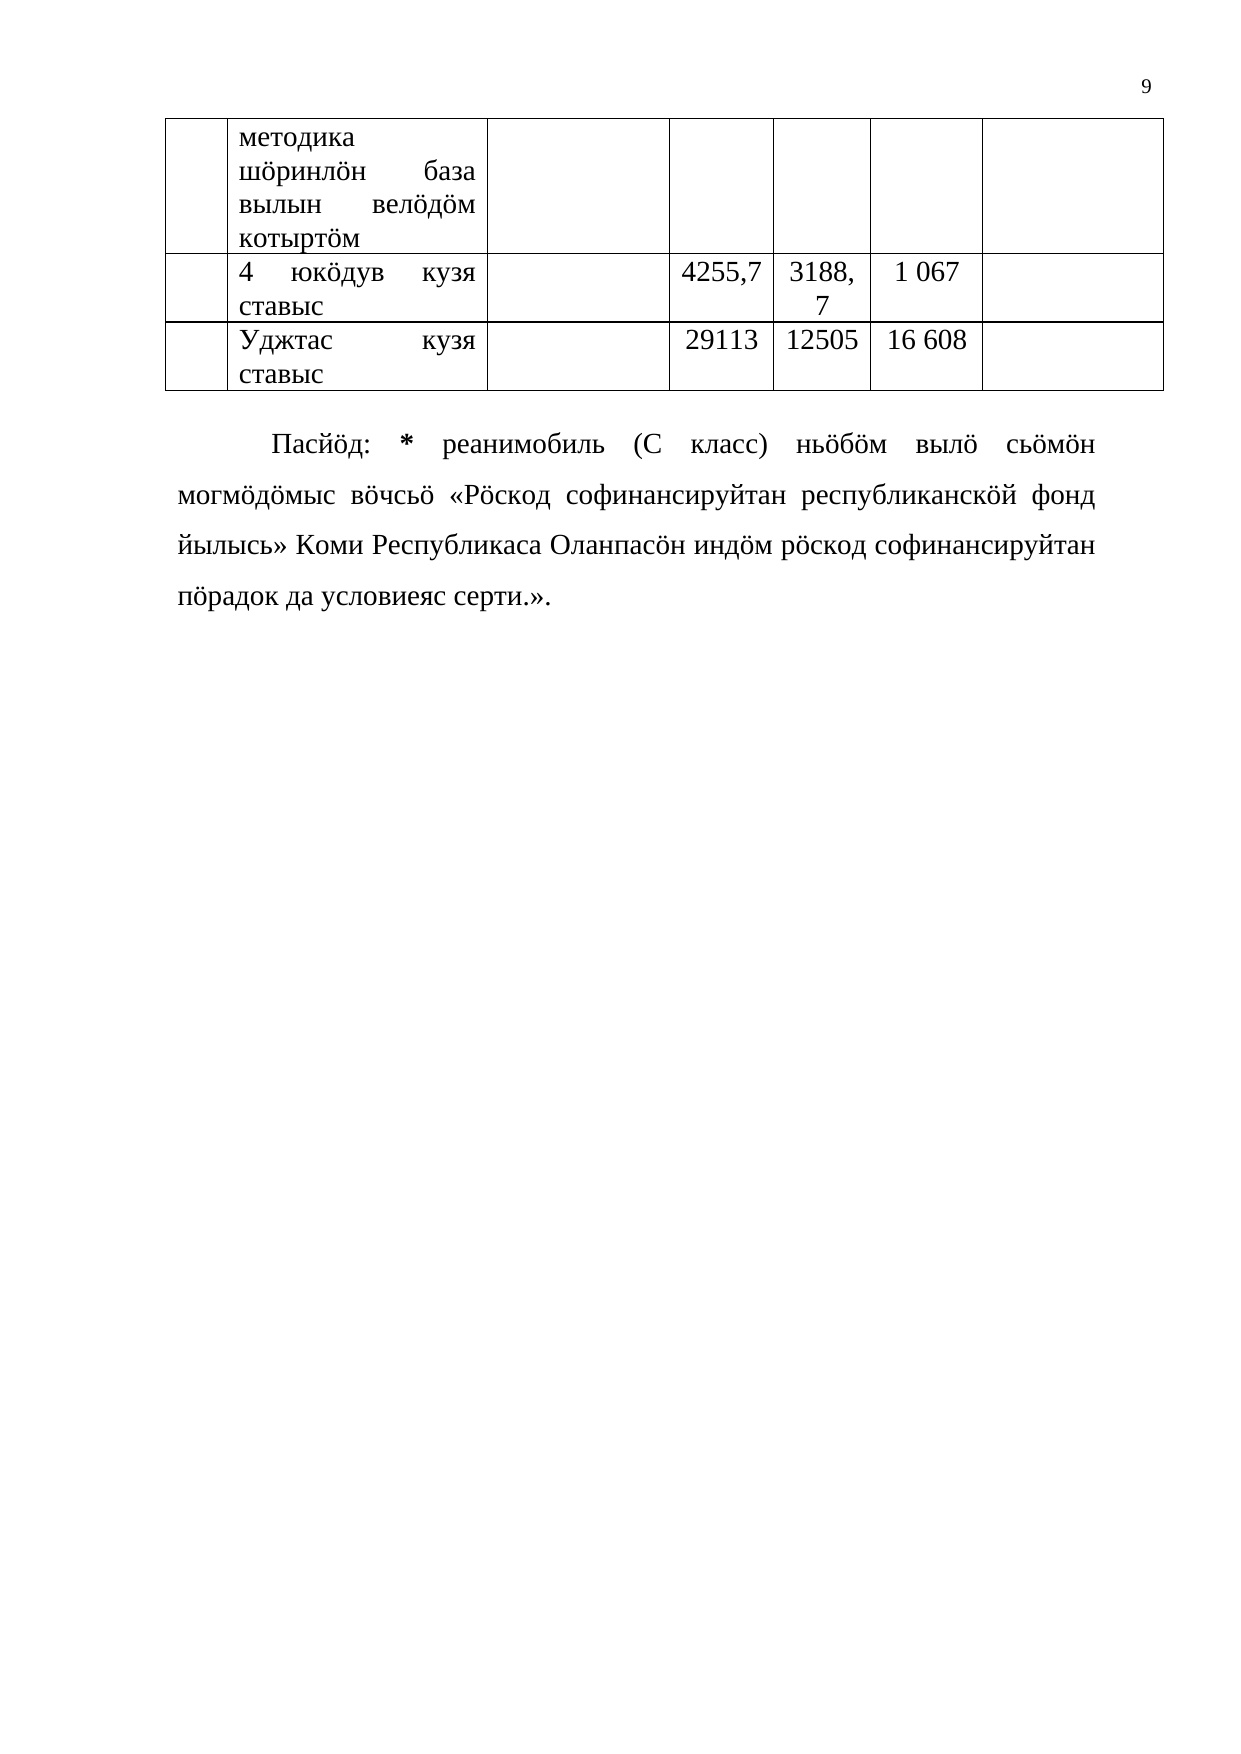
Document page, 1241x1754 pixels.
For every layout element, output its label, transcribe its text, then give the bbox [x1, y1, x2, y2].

table_cell [488, 119, 669, 253]
table_cell 29113 [670, 323, 773, 389]
table_cell [166, 254, 227, 321]
table_cell Уджтас кузя ставыс [228, 323, 487, 389]
table_cell 4 юкöдув кузя ставыс [228, 254, 487, 321]
table_cell методика шöринлöн база вылын велöдöм котыртöм [228, 119, 487, 253]
table_cell [983, 323, 1163, 389]
table_cell [871, 119, 982, 253]
table_cell [670, 119, 773, 253]
table_cell [488, 323, 669, 389]
table_cell [983, 119, 1163, 253]
table_cell [488, 254, 669, 321]
table_cell [774, 119, 870, 253]
table_cell 16 608 [871, 323, 982, 389]
table_cell [166, 323, 227, 389]
text Пасйöд: * реанимобиль (С класс) ньöбöм вылö сьöмöн могмöдöмыс вöчсьö «Рöскод софинансируйтан республиканскöй фонд йылысь» Коми Республикаса Оланпасöн индöм рöскод софинансируйтан пöрадок да условиеяс серти.». [177, 427, 1096, 611]
table_cell [983, 254, 1163, 321]
table_cell 4255,7 [670, 254, 773, 321]
table_cell 3188,7 [774, 254, 870, 321]
table_cell [166, 119, 227, 253]
table_cell 12505 [774, 323, 870, 389]
table_cell 1 067 [871, 254, 982, 321]
